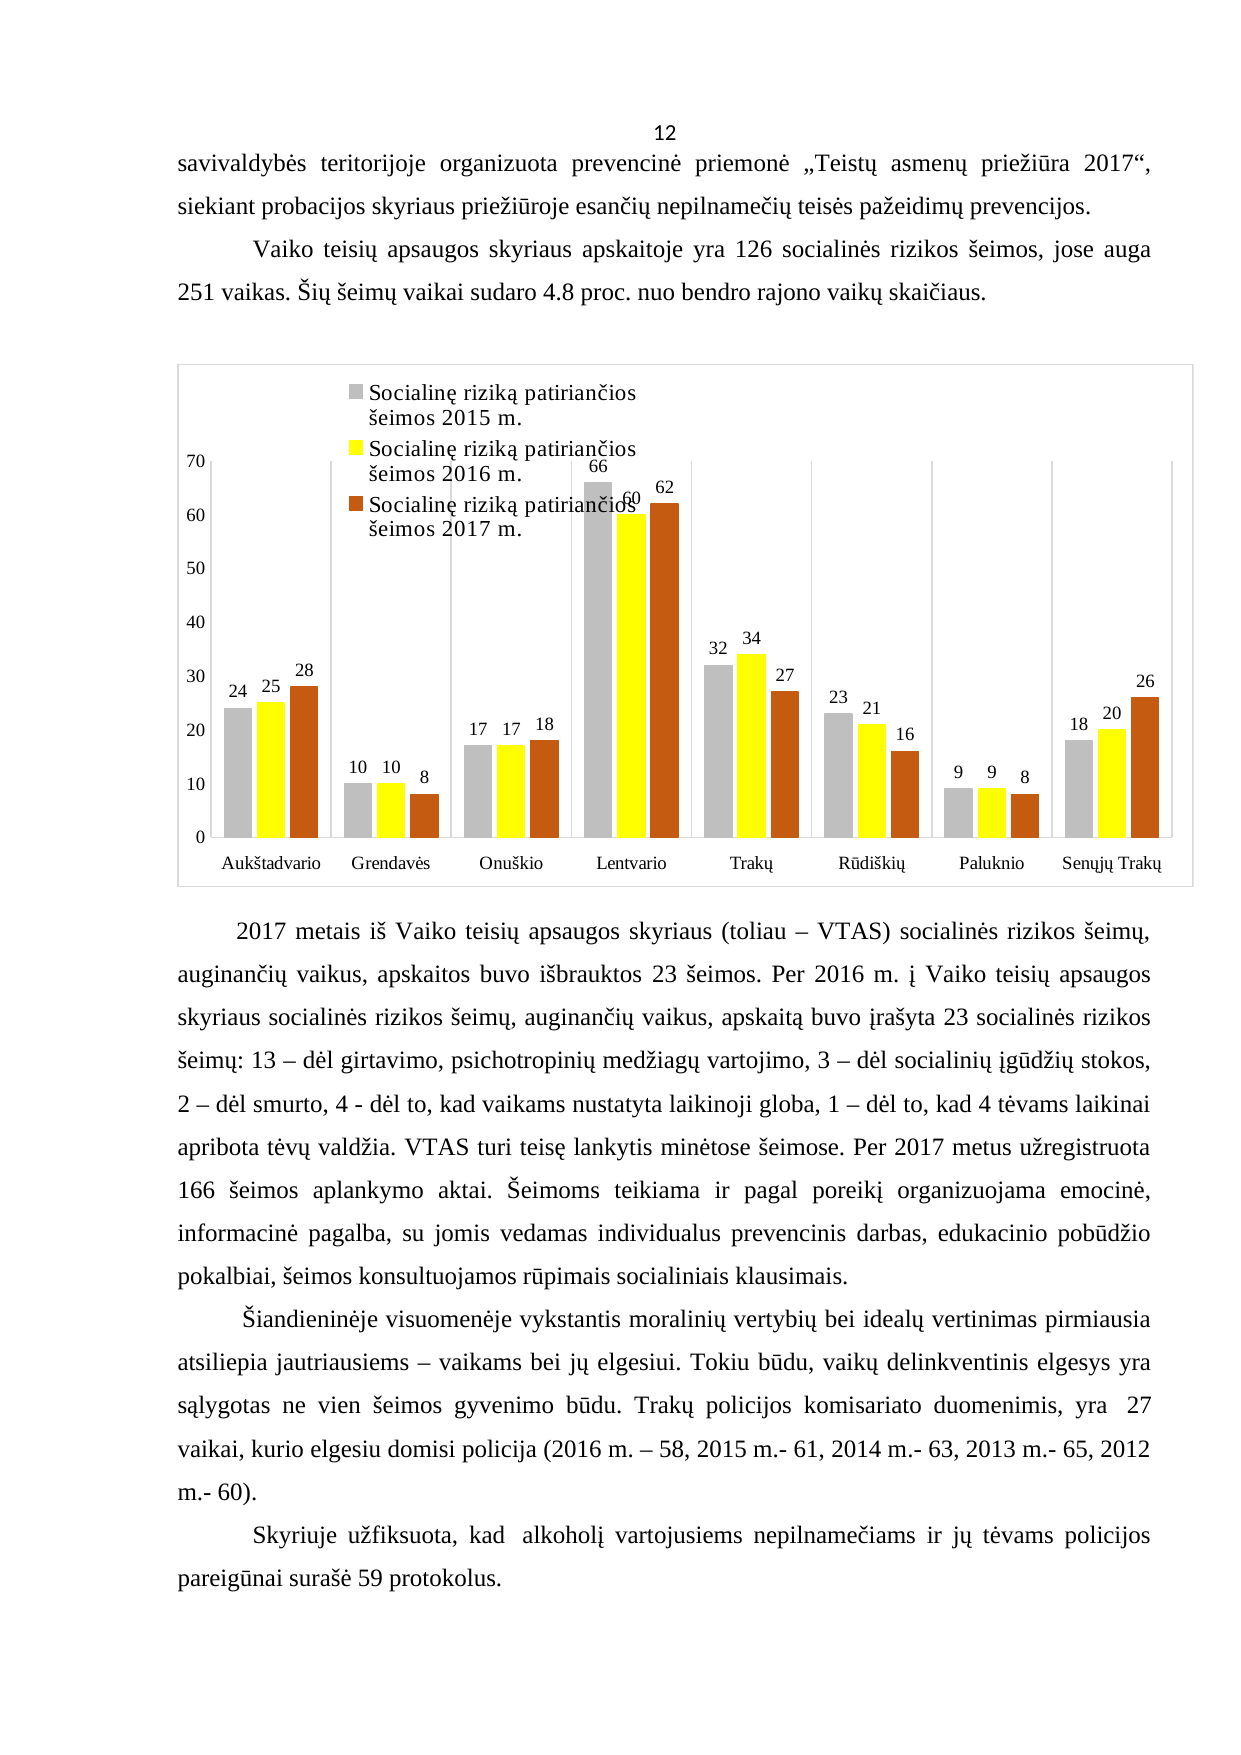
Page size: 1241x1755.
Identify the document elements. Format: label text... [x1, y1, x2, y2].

text 2017 metais iš Vaiko teisių apsaugos skyriaus (toliau – VTAS) socialinės rizikos šeimų, auginančių vaikus, apskaitos buvo išbrauktos 23 šeimos. Per 2016 m. į Vaiko teisių apsaugos skyriaus socialinės rizikos šeimų, auginančių vaikus, apskaitą buvo įrašyta 23 socialinės rizikos šeimų: 13 – dėl girtavimo, psichotropinių medžiagų vartojimo, 3 – dėl socialinių įgūdžių stokos, 2 – dėl smurto, 4 - dėl to, kad vaikams nustatyta laikinoji globa, 1 – dėl to, kad 4 tėvams laikinai apribota tėvų valdžia. VTAS turi teisę lankytis minėtose šeimose. Per 2017 metus užregistruota 166 šeimos aplankymo aktai. Šeimoms teikiama ir pagal poreikį organizuojama emocinė, informacinė pagalba, su jomis vedamas individualus prevencinis darbas, edukacinio pobūdžio pokalbiai, šeimos konsultuojamos rūpimais socialiniais klausimais. [177, 916, 1152, 1290]
text Šiandieninėje visuomenėje vykstantis moralinių vertybių bei idealų vertinimas pirmiausia atsiliepia jautriausiems – vaikams bei jų elgesiui. Tokiu būdu, vaikų delinkventinis elgesys yra sąlygotas ne vien šeimos gyvenimo būdu. Trakų policijos komisariato duomenimis, yra 27 vaikai, kurio elgesiu domisi policija (2016 m. – 58, 2015 m.- 61, 2014 m.- 63, 2013 m.- 65, 2012 m.- 60). [177, 1304, 1152, 1506]
text Vaiko teisių apsaugos skyriaus apskaitoje yra 126 socialinės rizikos šeimos, jose auga 251 vaikas. Šių šeimų vaikai sudaro 4.8 proc. nuo bendro rajono vaikų skaičiaus. [177, 234, 1152, 306]
text Skyriuje užfiksuota, kad alkoholį vartojusiems nepilnamečiams ir jų tėvams policijos pareigūnai surašė 59 protokolus. [177, 1520, 1152, 1592]
text savivaldybės teritorijoje organizuota prevencinė priemonė „Teistų asmenų priežiūra 2017“, siekiant probacijos skyriaus priežiūroje esančių nepilnamečių teisės pažeidimų prevencijos. [177, 148, 1152, 219]
